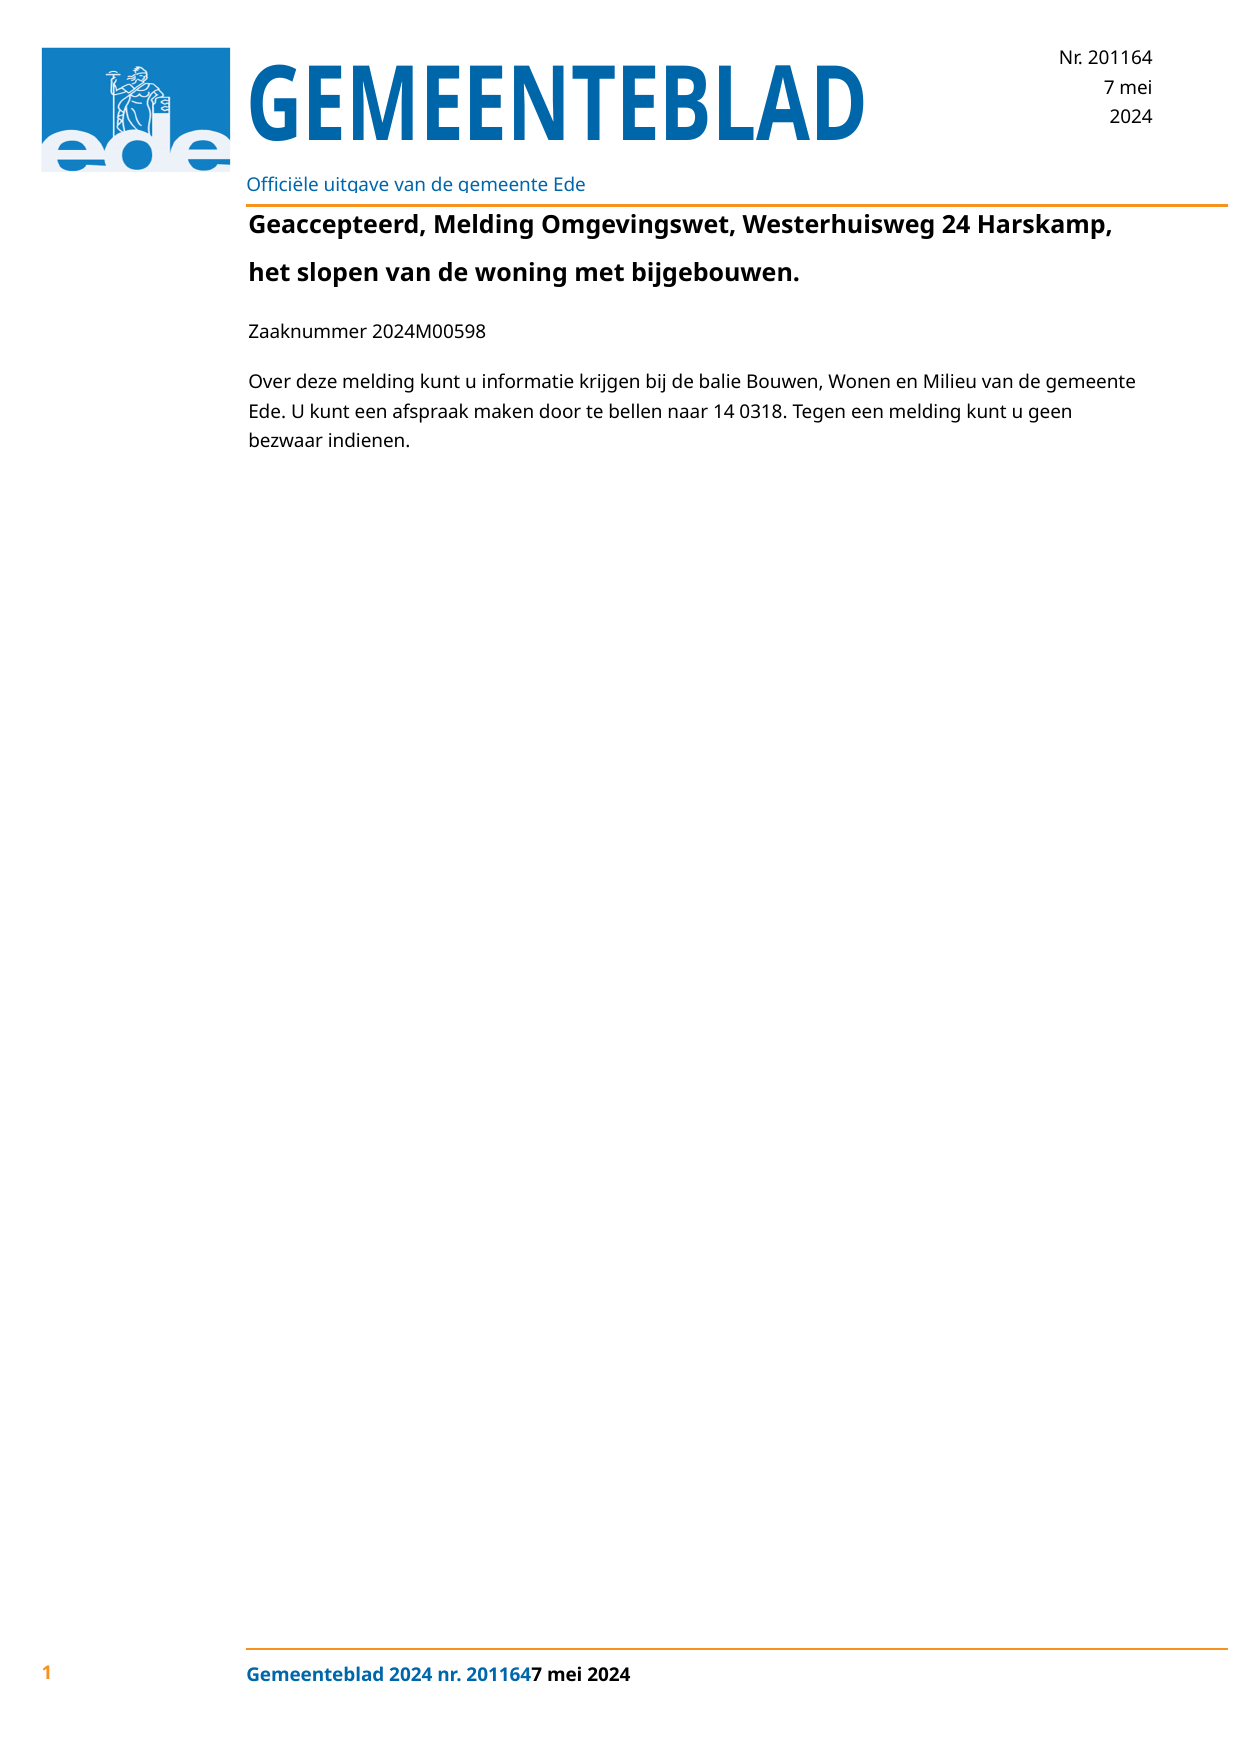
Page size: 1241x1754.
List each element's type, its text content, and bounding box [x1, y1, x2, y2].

text Zaaknummer 2024M00598 [248, 318, 1152, 344]
text Geaccepteerd, Melding Omgevingswet, Westerhuisweg 24 Harskamp, het slopen van de woning met bijgebouwen. [248, 207, 1152, 288]
picture [41, 47, 231, 172]
text Over deze melding kunt u informatie krijgen bij de balie Bouwen, Wonen en Milieu van de gemeente Ede. U kunt een afspraak maken door te bellen naar 14 0318. Tegen een melding kunt u geen bezwaar indienen. [248, 368, 1152, 453]
